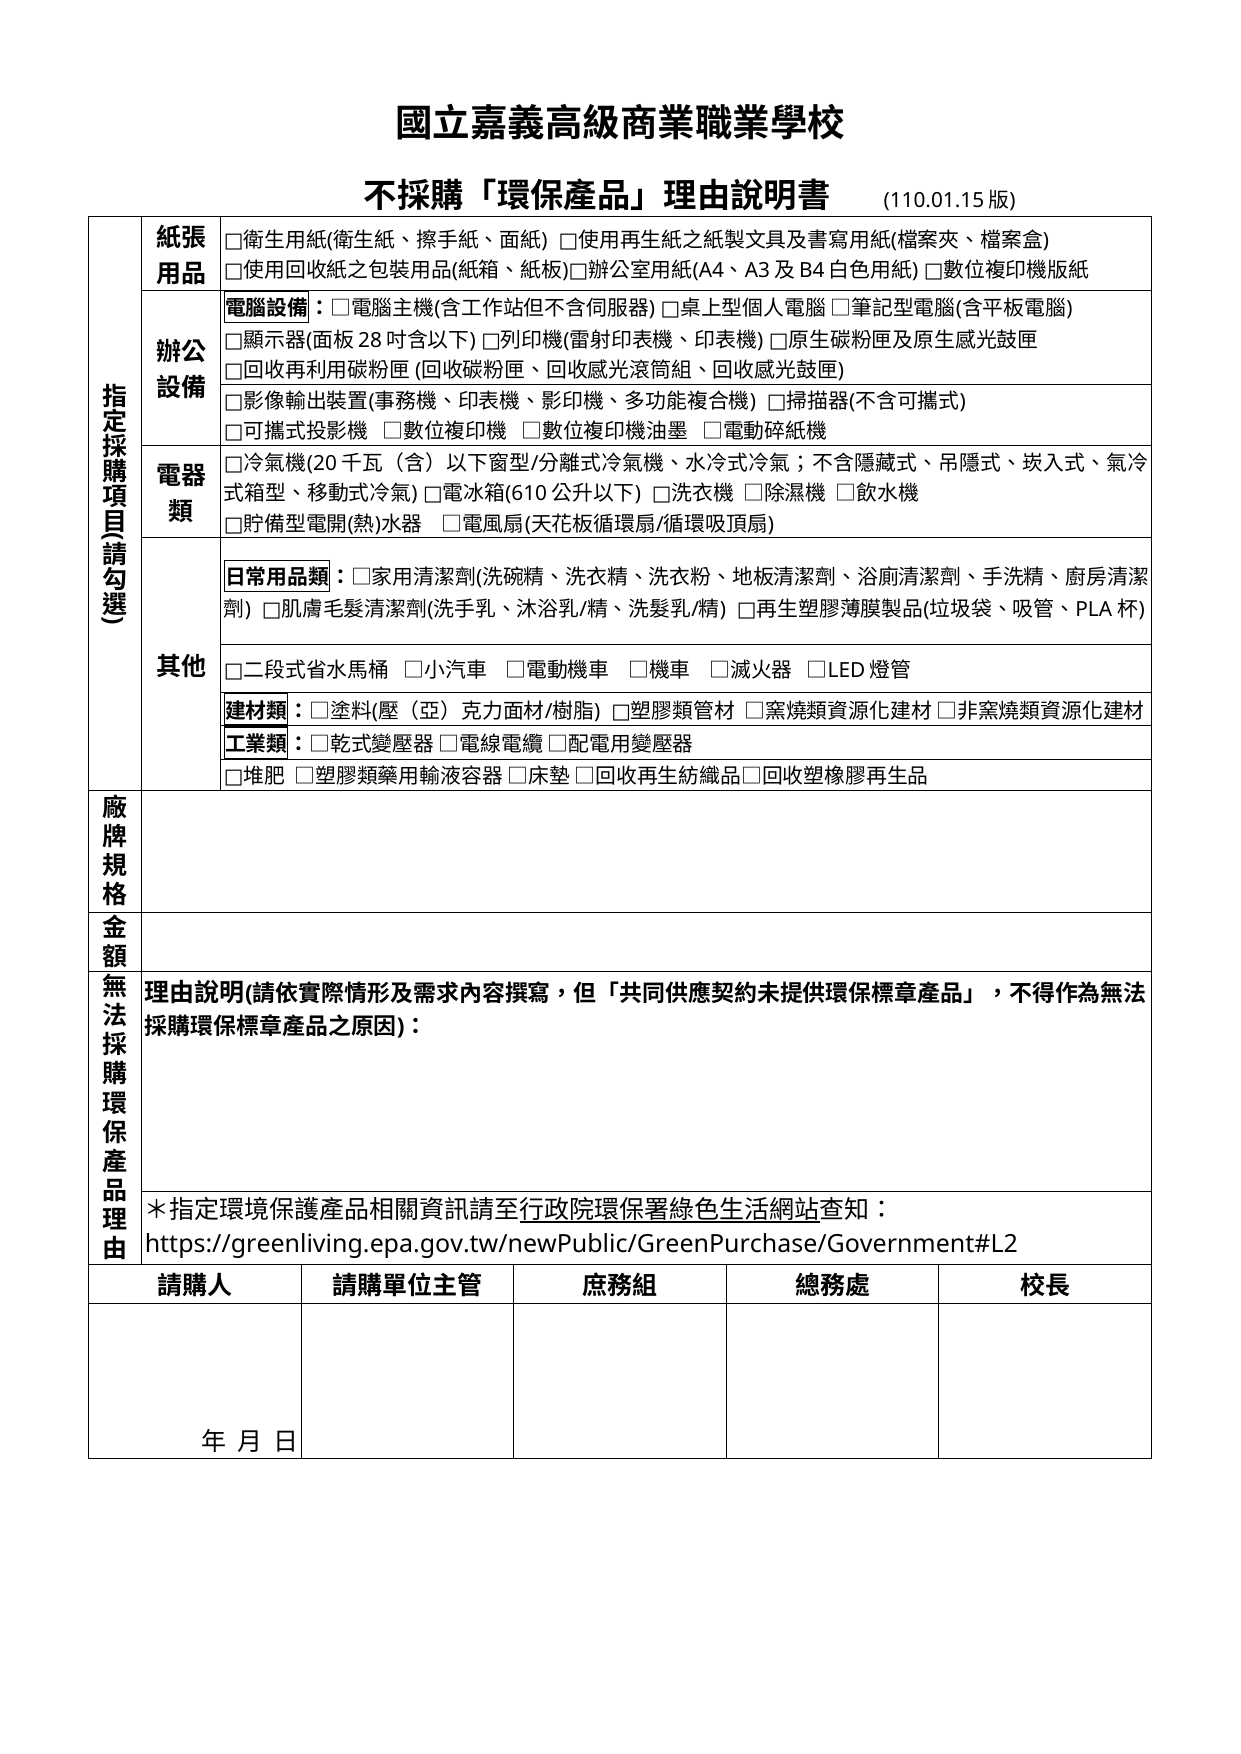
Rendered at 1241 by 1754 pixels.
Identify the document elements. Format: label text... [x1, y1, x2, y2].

table_cell 金額 [89, 913, 141, 971]
table_cell 其他 [142, 538, 220, 790]
table_cell 工業類：□乾式變壓器 □電線電纜 □配電用變壓器 [288, 726, 1151, 759]
table_cell 校長 [939, 1265, 1151, 1303]
table_cell □堆肥 □塑膠類藥用輸液容器 □床墊 □回收再生紡織品□回收塑橡膠再生品 [221, 760, 1151, 790]
table_cell [142, 791, 1151, 912]
table_cell 年 月 日 [89, 1304, 301, 1458]
text 不採購「環保產品」理由說明書 (110.01.15版) [112, 174, 1128, 216]
table_cell □影像輸出裝置(事務機、印表機、影印機、多功能複合機) □掃描器(不含可攜式) □可攜式投影機 □數位複印機 □數位複印機油墨 □電動碎紙機 [221, 385, 1151, 445]
table_cell [939, 1304, 1151, 1458]
table_cell 理由說明(請依實際情形及需求內容撰寫，但「共同供應契約未提供環保標章產品」，不得作為無法採購環保標章產品之原因)： [142, 972, 1151, 1191]
table_cell 電腦設備：□電腦主機(含工作站但不含伺服器) □桌上型個人電腦 □筆記型電腦(含平板電腦) □顯示器(面板28吋含以下) □列印機(雷射印表機、印表機) □原生碳粉匣及原生感光鼓匣 □回收再利用碳粉匣 (回收碳粉匣、回收感光滾筒組、回收感光鼓匣) [221, 291, 1151, 383]
table_header □衛生用紙(衛生紙、擦手紙、面紙) □使用再生紙之紙製文具及書寫用紙(檔案夾、檔案盒) □使用回收紙之包裝用品(紙箱、紙板)□辦公室用紙(A4、A3及B4白色用紙) □數位複印機版紙 [221, 217, 1151, 289]
table_cell [514, 1304, 726, 1458]
table_cell [727, 1304, 938, 1458]
table_cell 建材類：□塗料(壓（亞）克力面材/樹脂) □塑膠類管材 □窯燒類資源化建材 □非窯燒類資源化建材 [225, 694, 287, 724]
table_cell [302, 1304, 513, 1458]
table_cell 無法採購環保產品理由 [89, 972, 141, 1264]
table_cell ＊指定環境保護產品相關資訊請至行政院環保署綠色生活網站查知： https://greenliving.epa.gov.tw/newPublic/GreenPurchase/Government#L2 [142, 1192, 1151, 1264]
table_cell [142, 913, 1151, 971]
text 國立嘉義高級商業職業學校 [112, 103, 1128, 145]
table_cell 總務處 [727, 1265, 938, 1303]
table_cell 請購單位主管 [302, 1265, 513, 1303]
table_header 紙張用品 [142, 217, 220, 289]
table_cell 建材類：□塗料(壓（亞）克力面材/樹脂) □塑膠類管材 □窯燒類資源化建材 □非窯燒類資源化建材 [288, 693, 1151, 725]
table_header 指定採購項目(請勾選) [89, 217, 141, 790]
table_cell □冷氣機(20千瓦（含）以下窗型/分離式冷氣機、水冷式冷氣；不含隱藏式、吊隱式、崁入式、氣冷式箱型、移動式冷氣) □電冰箱(610公升以下) □洗衣機 □除濕機 □飲水機 □貯備型電開(熱)水器 □電風扇(天花板循環扇/循環吸頂扇) [221, 446, 1151, 537]
table_cell 日常用品類：□家用清潔劑(洗碗精、洗衣精、洗衣粉、地板清潔劑、浴廁清潔劑、手洗精、廚房清潔劑) □肌膚毛髮清潔劑(洗手乳、沐浴乳/精、洗髮乳/精) □再生塑膠薄膜製品(垃圾袋、吸管、PLA 杯) [221, 538, 1151, 643]
table_cell 電器類 [142, 446, 220, 537]
table_cell 請購人 [89, 1265, 301, 1303]
table_cell 廠牌規格 [89, 791, 141, 912]
table_cell □二段式省水馬桶 □小汽車 □電動機車 □機車 □滅火器 □LED燈管 [221, 645, 1151, 692]
table_cell 辦公設備 [142, 291, 220, 445]
table_cell 庶務組 [514, 1265, 726, 1303]
table_cell 工業類：□乾式變壓器 □電線電纜 □配電用變壓器 [225, 728, 287, 758]
